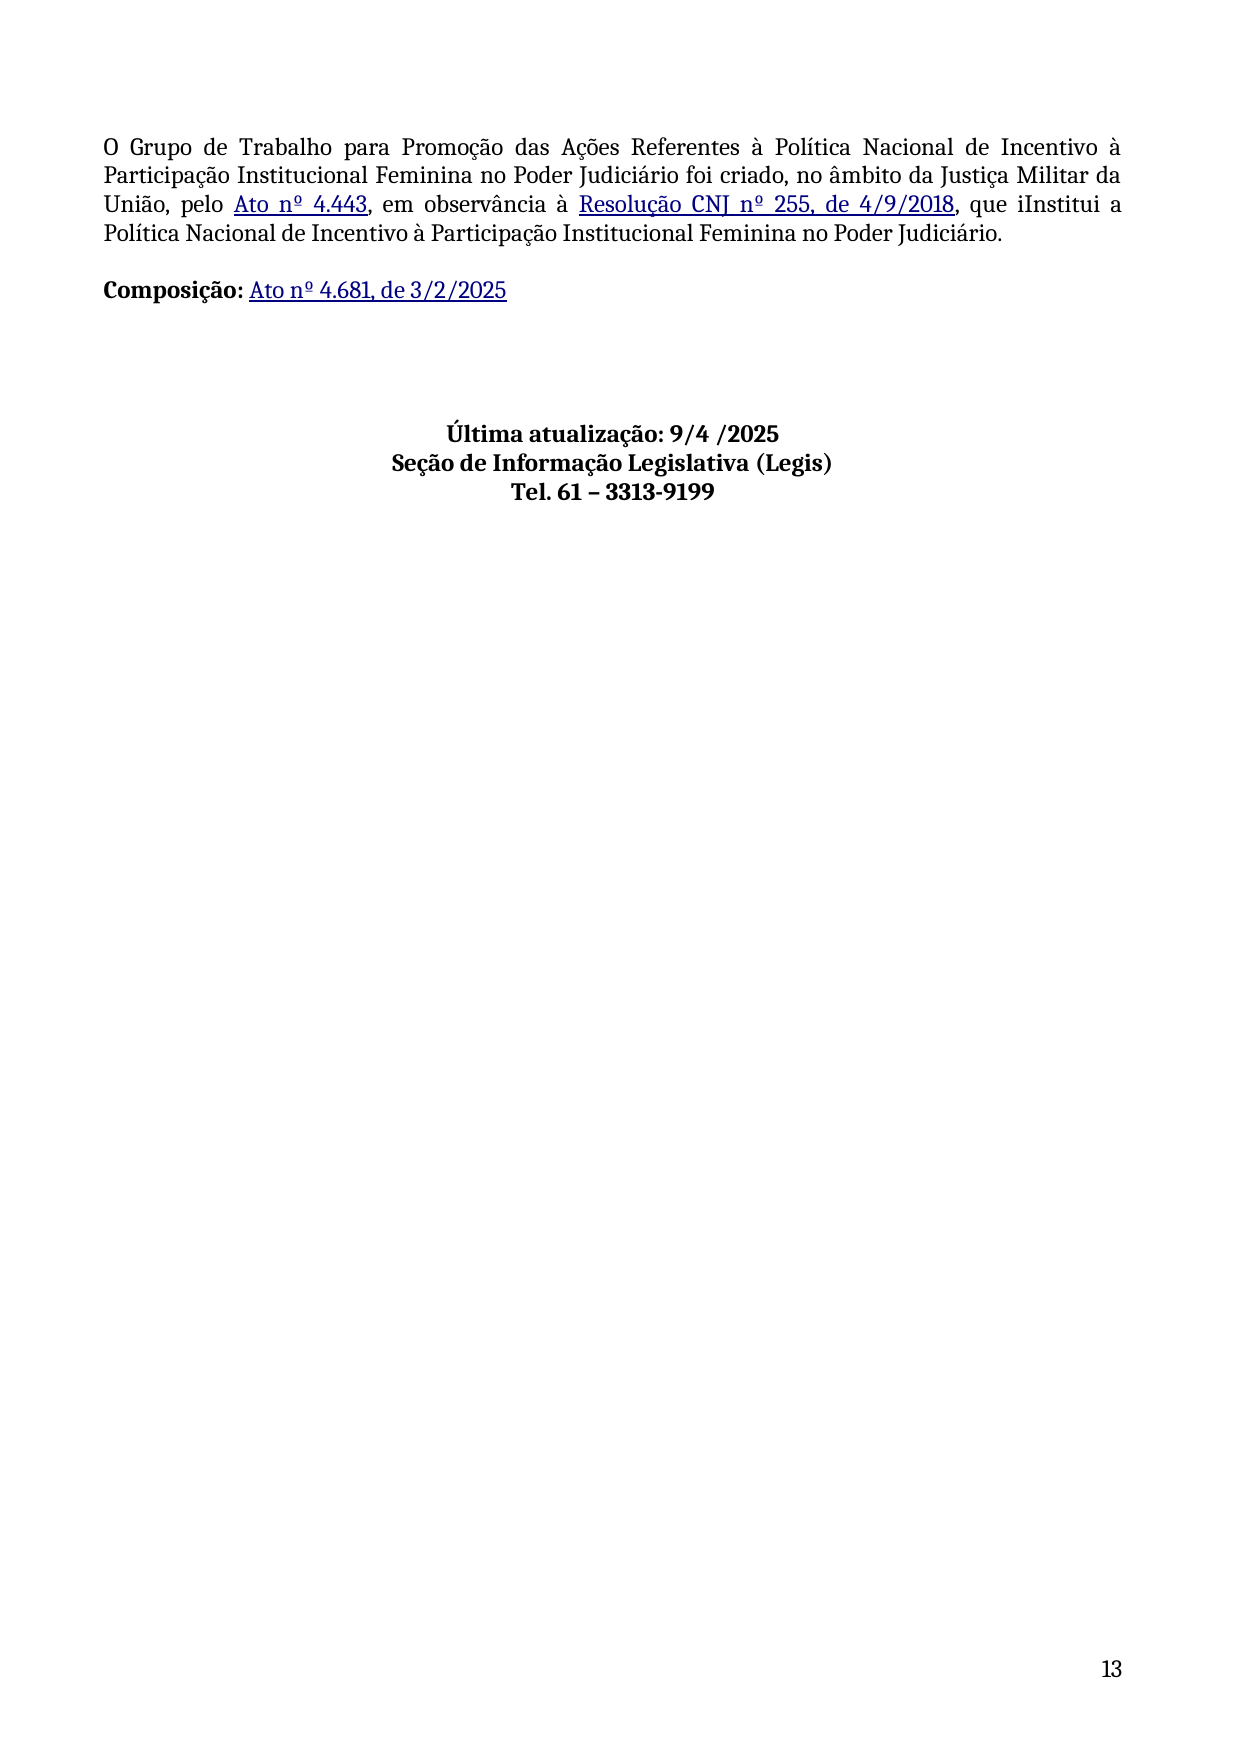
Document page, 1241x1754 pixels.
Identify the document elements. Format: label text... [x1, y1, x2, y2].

text O Grupo de Trabalho para Promoção das Ações Referentes à Política Nacional de Incentivo à Participação Institucional Feminina no Poder Judiciário foi criado, no âmbito da Justiça Militar da União, pelo Ato nº 4.443, em observância à Resolução CNJ nº 255, de 4/9/2018, que iInstitui a Política Nacional de Incentivo à Participação Institucional Feminina no Poder Judiciário. [103, 132, 1122, 247]
text Tel. 61 – 3313-9199 [103, 477, 1122, 506]
text Seção de Informação Legislativa (Legis) [103, 449, 1122, 477]
text Composição: Ato nº 4.681, de 3/2/2025 [103, 276, 1122, 305]
text Última atualização: 9/4 /2025 [103, 420, 1122, 449]
